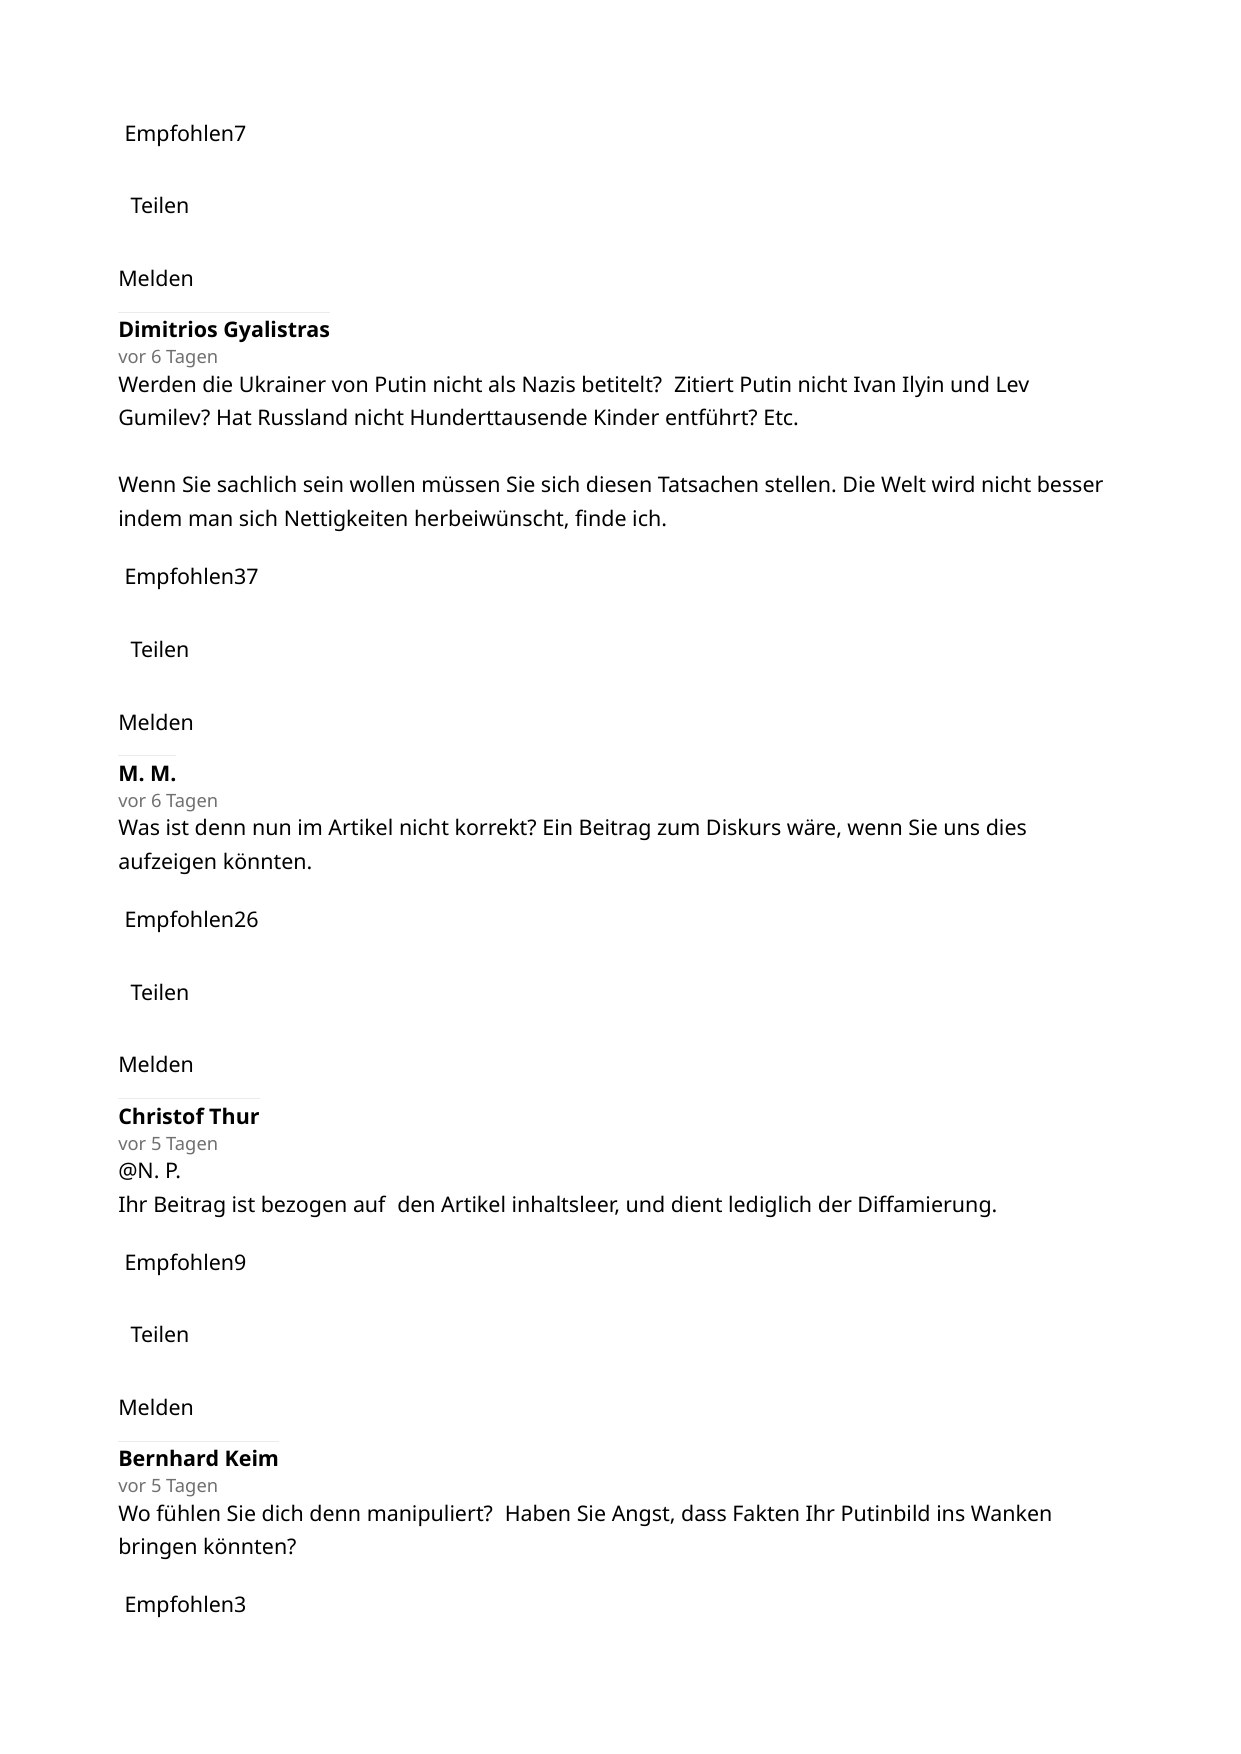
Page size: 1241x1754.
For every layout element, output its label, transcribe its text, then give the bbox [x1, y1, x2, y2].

text vor 5 Tagen [118, 1130, 1122, 1155]
text Bernhard Keim [118, 1441, 1110, 1473]
text Teilen [130, 1320, 1122, 1349]
text M. M. [118, 755, 1110, 788]
text Melden [118, 1393, 1122, 1422]
text Empfohlen3 [124, 1590, 1122, 1619]
text Melden [118, 1050, 1122, 1079]
text Christof Thur [118, 1098, 1110, 1130]
text Empfohlen9 [124, 1247, 1122, 1276]
text @N. P. Ihr Beitrag ist bezogen auf den Artikel inhaltsleer, und dient lediglich der Diffamierung. [118, 1155, 1122, 1218]
text Teilen [130, 977, 1122, 1006]
text Teilen [130, 191, 1122, 220]
text Was ist denn nun im Artikel nicht korrekt? Ein Beitrag zum Diskurs wäre, wenn Sie uns dies aufzeigen könnten. [118, 813, 1122, 876]
text vor 6 Tagen [118, 344, 1122, 369]
text vor 5 Tagen [118, 1473, 1122, 1498]
text Werden die Ukrainer von Putin nicht als Nazis betitelt? Zitiert Putin nicht Ivan Ilyin und Lev Gumilev? Hat Russland nicht Hunderttausende Kinder entführt? Etc. Wenn Sie sachlich sein wollen müssen Sie sich diesen Tatsachen stellen. Die Welt wird nicht besser indem man sich Nettigkeiten herbeiwünscht, finde ich. [118, 369, 1122, 533]
text Wo fühlen Sie dich denn manipuliert? Haben Sie Angst, dass Fakten Ihr Putinbild ins Wanken bringen könnten? [118, 1498, 1122, 1561]
text Dimitrios Gyalistras [118, 312, 1110, 344]
text Melden [118, 707, 1122, 736]
text Empfohlen7 [124, 118, 1122, 147]
text vor 6 Tagen [118, 788, 1122, 813]
text Teilen [130, 634, 1122, 664]
text Melden [118, 263, 1122, 293]
text Empfohlen37 [124, 562, 1122, 591]
text Empfohlen26 [124, 904, 1122, 934]
